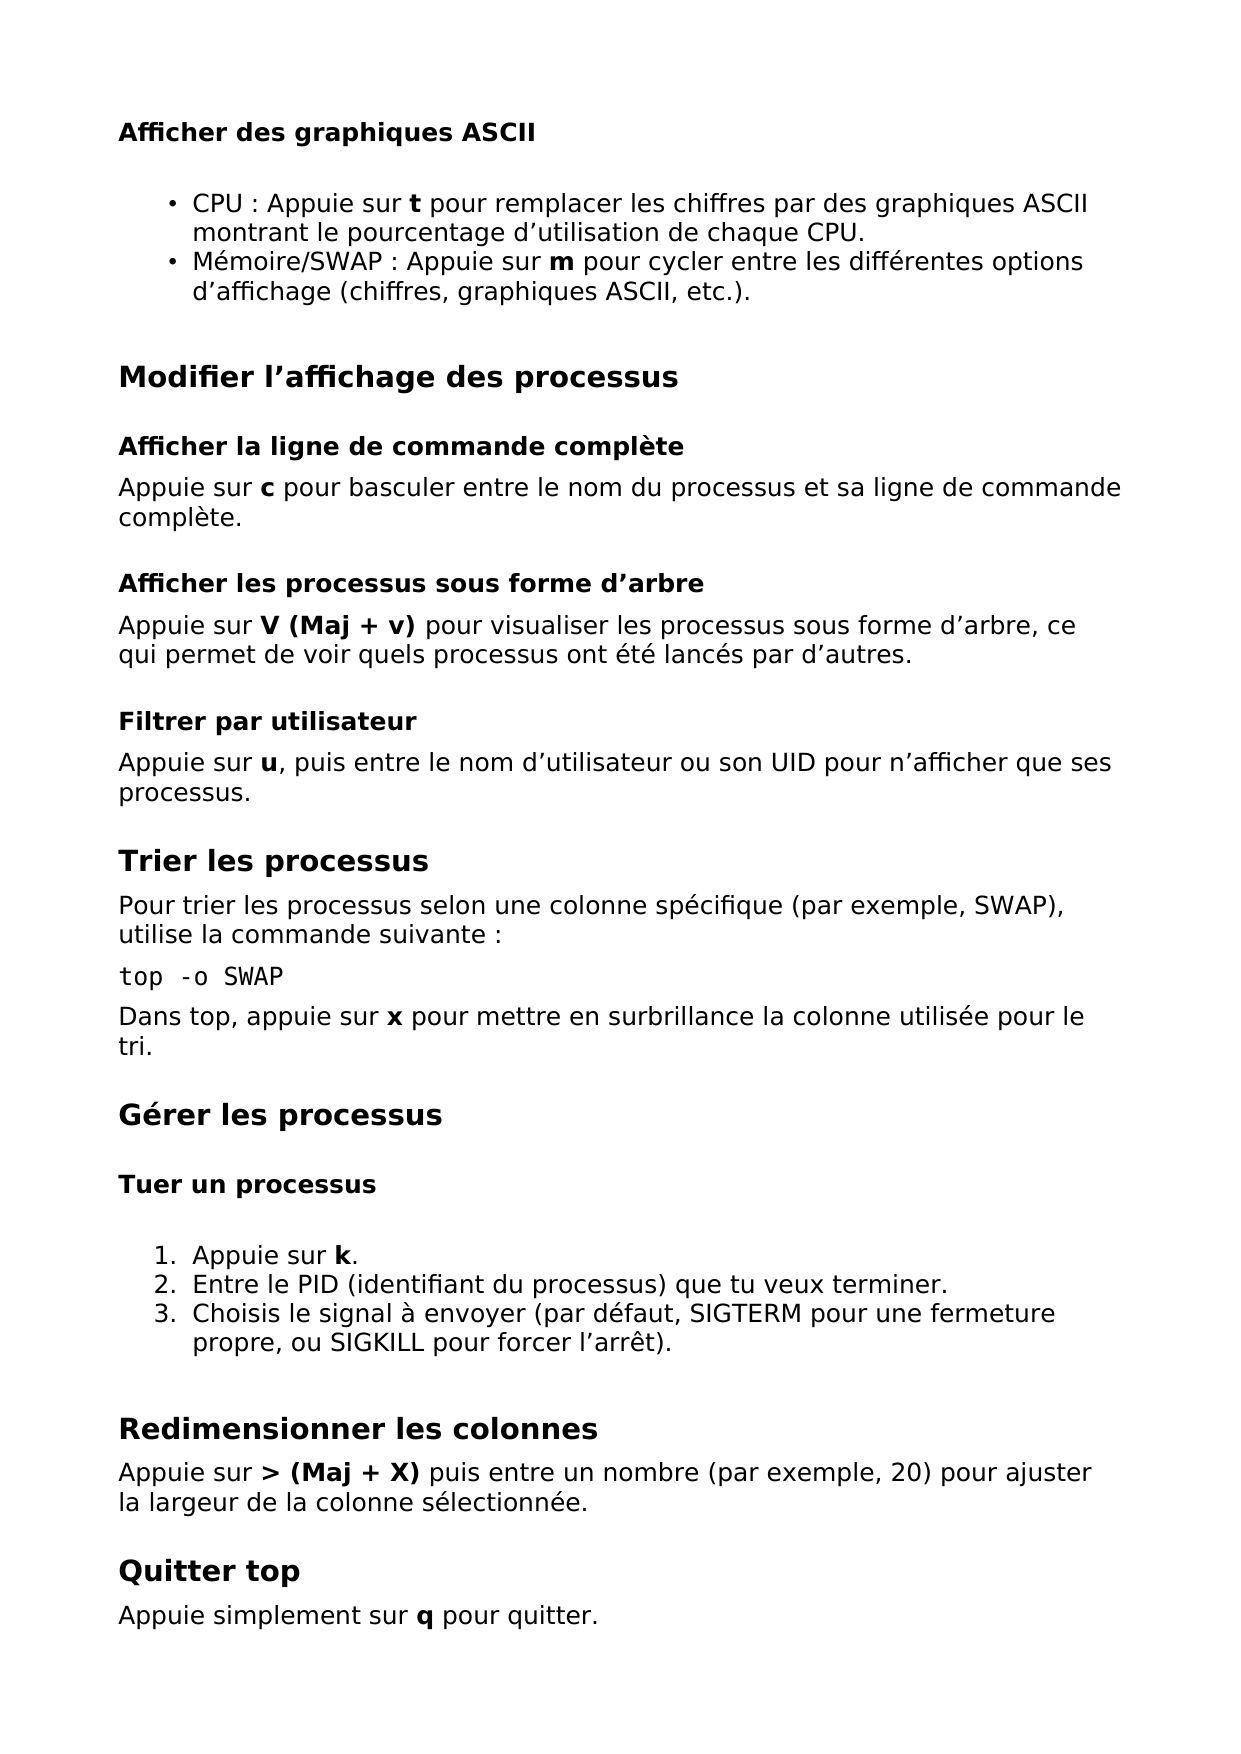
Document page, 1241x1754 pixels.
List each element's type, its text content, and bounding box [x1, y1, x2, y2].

subtitle Trier les processus [118, 844, 1122, 878]
subtitle Redimensionner les colonnes [118, 1412, 1122, 1446]
subtitle Gérer les processus [118, 1098, 1122, 1132]
subtitle Afficher les processus sous forme d’arbre [118, 569, 1122, 598]
text Appuie sur V (Maj + v) pour visualiser les processus sous forme d’arbre, ce qui permet de voir quels processus ont été lancés par d’autres. [118, 611, 1122, 669]
list Entre le PID (identifiant du processus) que tu veux terminer. [177, 1270, 1122, 1299]
subtitle Filtrer par utilisateur [118, 707, 1122, 736]
subtitle Afficher des graphiques ASCII [118, 118, 1122, 147]
text Appuie sur > (Maj + X) puis entre un nombre (par exemple, 20) pour ajuster la largeur de la colonne sélectionnée. [118, 1459, 1122, 1517]
subtitle Quitter top [118, 1554, 1122, 1588]
subtitle Tuer un processus [118, 1170, 1122, 1199]
subtitle Afficher la ligne de commande complète [118, 432, 1122, 461]
text Appuie sur c pour basculer entre le nom du processus et sa ligne de commande complète. [118, 473, 1122, 532]
list CPU : Appuie sur t pour remplacer les chiffres par des graphiques ASCII montrant le pourcentage d’utilisation de chaque CPU. [177, 189, 1122, 248]
text Appuie sur u, puis entre le nom d’utilisateur ou son UID pour n’afficher que ses processus. [118, 748, 1122, 807]
list Choisis le signal à envoyer (par défaut, SIGTERM pour une fermeture propre, ou SIGKILL pour forcer l’arrêt). [177, 1299, 1122, 1358]
list Appuie sur k. [177, 1241, 1122, 1270]
text Appuie simplement sur q pour quitter. [118, 1601, 1122, 1630]
subtitle Modifier l’affichage des processus [118, 360, 1122, 394]
text Pour trier les processus selon une colonne spécifique (par exemple, SWAP), utilise la commande suivante : [118, 891, 1122, 949]
text top -o SWAP [118, 962, 1122, 991]
text Dans top, appuie sur x pour mettre en surbrillance la colonne utilisée pour le tri. [118, 1003, 1122, 1061]
list Mémoire/SWAP : Appuie sur m pour cycler entre les différentes options d’affichage (chiffres, graphiques ASCII, etc.). [177, 248, 1122, 306]
